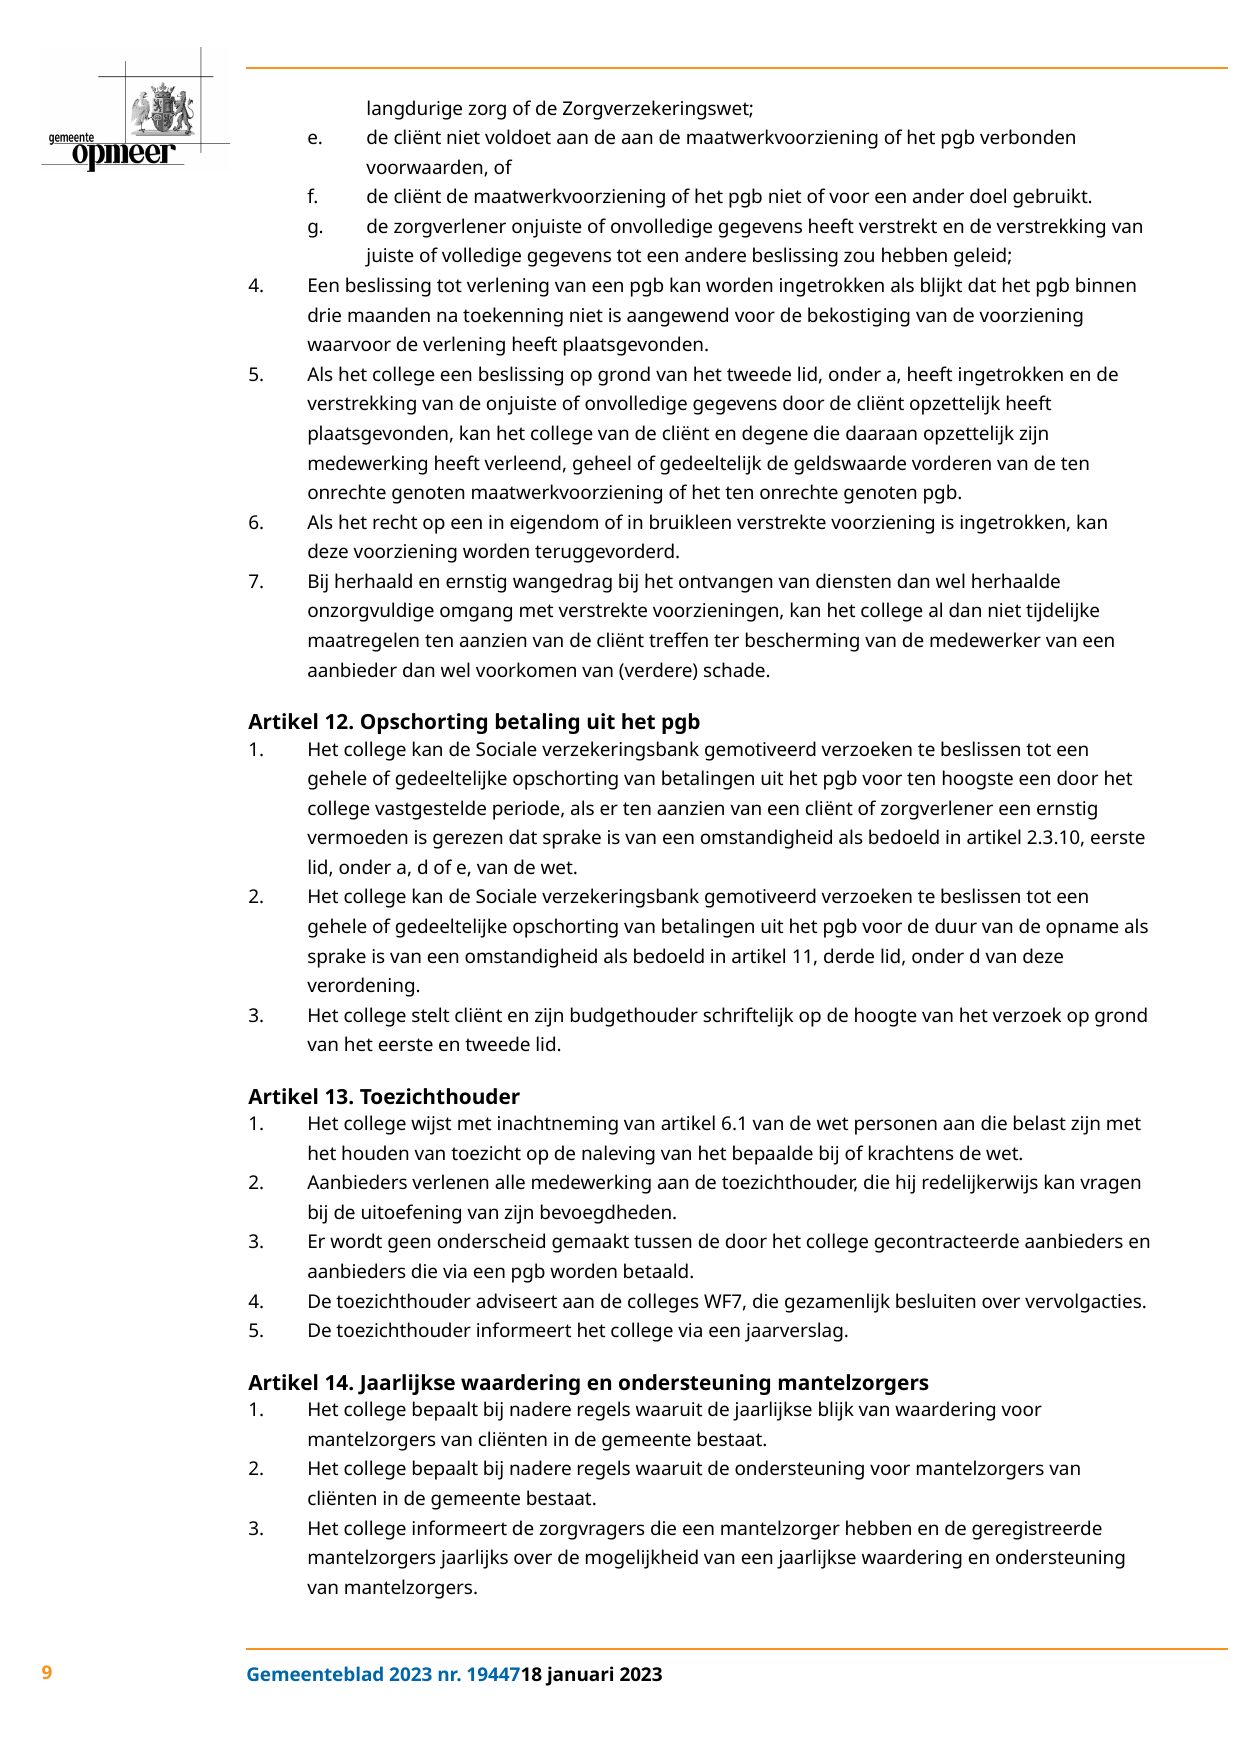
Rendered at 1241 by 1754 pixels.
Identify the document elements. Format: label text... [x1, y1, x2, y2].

list Het college kan de Sociale verzekeringsbank gemotiveerd verzoeken te beslissen tot een gehele of gedeeltelijke opschorting van betalingen uit het pgb voor de duur van de opname als sprake is van een omstandigheid als bedoeld in artikel 11, derde lid, onder d van deze verordening. [248, 884, 1152, 998]
list Bij herhaald en ernstig wangedrag bij het ontvangen van diensten dan wel herhaalde onzorgvuldige omgang met verstrekte voorzieningen, kan het college al dan niet tijdelijke maatregelen ten aanzien van de cliënt treffen ter bescherming van de medewerker van een aanbieder dan wel voorkomen van (verdere) schade. [248, 568, 1152, 683]
list Het college kan de Sociale verzekeringsbank gemotiveerd verzoeken te beslissen tot een gehele of gedeeltelijke opschorting van betalingen uit het pgb voor ten hoogste een door het college vastgestelde periode, als er ten aanzien van een cliënt of zorgverlener een ernstig vermoeden is gerezen dat sprake is van een omstandigheid als bedoeld in artikel 2.3.10, eerste lid, onder a, d of e, van de wet. [248, 736, 1152, 880]
list Het college informeert de zorgvragers die een mantelzorger hebben en de geregistreerde mantelzorgers jaarlijks over de mogelijkheid van een jaarlijkse waardering en ondersteuning van mantelzorgers. [248, 1515, 1152, 1599]
list de cliënt de maatwerkvoorziening of het pgb niet of voor een ander doel gebruikt. [307, 183, 1152, 209]
list Het college stelt cliënt en zijn budgethouder schriftelijk op de hoogte van het verzoek op grond van het eerste en tweede lid. [248, 1002, 1152, 1057]
list Een beslissing tot verlening van een pgb kan worden ingetrokken als blijkt dat het pgb binnen drie maanden na toekenning niet is aangewend voor de bekostiging van de voorziening waarvoor de verlening heeft plaatsgevonden. [248, 272, 1152, 357]
list De toezichthouder adviseert aan de colleges WF7, die gezamenlijk besluiten over vervolgacties. [248, 1288, 1152, 1314]
list Er wordt geen onderscheid gemaakt tussen de door het college gecontracteerde aanbieders en aanbieders die via een pgb worden betaald. [248, 1229, 1152, 1284]
text Artikel 12. Opschorting betaling uit het pgb [248, 707, 1152, 736]
list Het college bepaalt bij nadere regels waaruit de ondersteuning voor mantelzorgers van cliënten in de gemeente bestaat. [248, 1456, 1152, 1511]
list Aanbieders verlenen alle medewerking aan de toezichthouder, die hij redelijkerwijs kan vragen bij de uitoefening van zijn bevoegdheden. [248, 1169, 1152, 1225]
list Het college wijst met inachtneming van artikel 6.1 van de wet personen aan die belast zijn met het houden van toezicht op de naleving van het bepaalde bij of krachtens de wet. [248, 1110, 1152, 1166]
list Als het college een beslissing op grond van het tweede lid, onder a, heeft ingetrokken en de verstrekking van de onjuiste of onvolledige gegevens door de cliënt opzettelijk heeft plaatsgevonden, kan het college van de cliënt en degene die daaraan opzettelijk zijn medewerking heeft verleend, geheel of gedeeltelijk de geldswaarde vorderen van de ten onrechte genoten maatwerkvoorziening of het ten onrechte genoten pgb. [248, 361, 1152, 505]
list langdurige zorg of de Zorgverzekeringswet; [307, 95, 1152, 121]
list de cliënt niet voldoet aan de aan de maatwerkvoorziening of het pgb verbonden voorwaarden, of [307, 124, 1152, 180]
list De toezichthouder informeert het college via een jaarverslag. [248, 1317, 1152, 1343]
text Artikel 13. Toezichthouder [248, 1082, 1152, 1110]
list Het college bepaalt bij nadere regels waaruit de jaarlijkse blijk van waardering voor mantelzorgers van cliënten in de gemeente bestaat. [248, 1396, 1152, 1452]
list Als het recht op een in eigendom of in bruikleen verstrekte voorziening is ingetrokken, kan deze voorziening worden teruggevorderd. [248, 509, 1152, 564]
picture [41, 47, 231, 172]
text Artikel 14. Jaarlijkse waardering en ondersteuning mantelzorgers [248, 1368, 1152, 1396]
list de zorgverlener onjuiste of onvolledige gegevens heeft verstrekt en de verstrekking van juiste of volledige gegevens tot een andere beslissing zou hebben geleid; [307, 213, 1152, 268]
